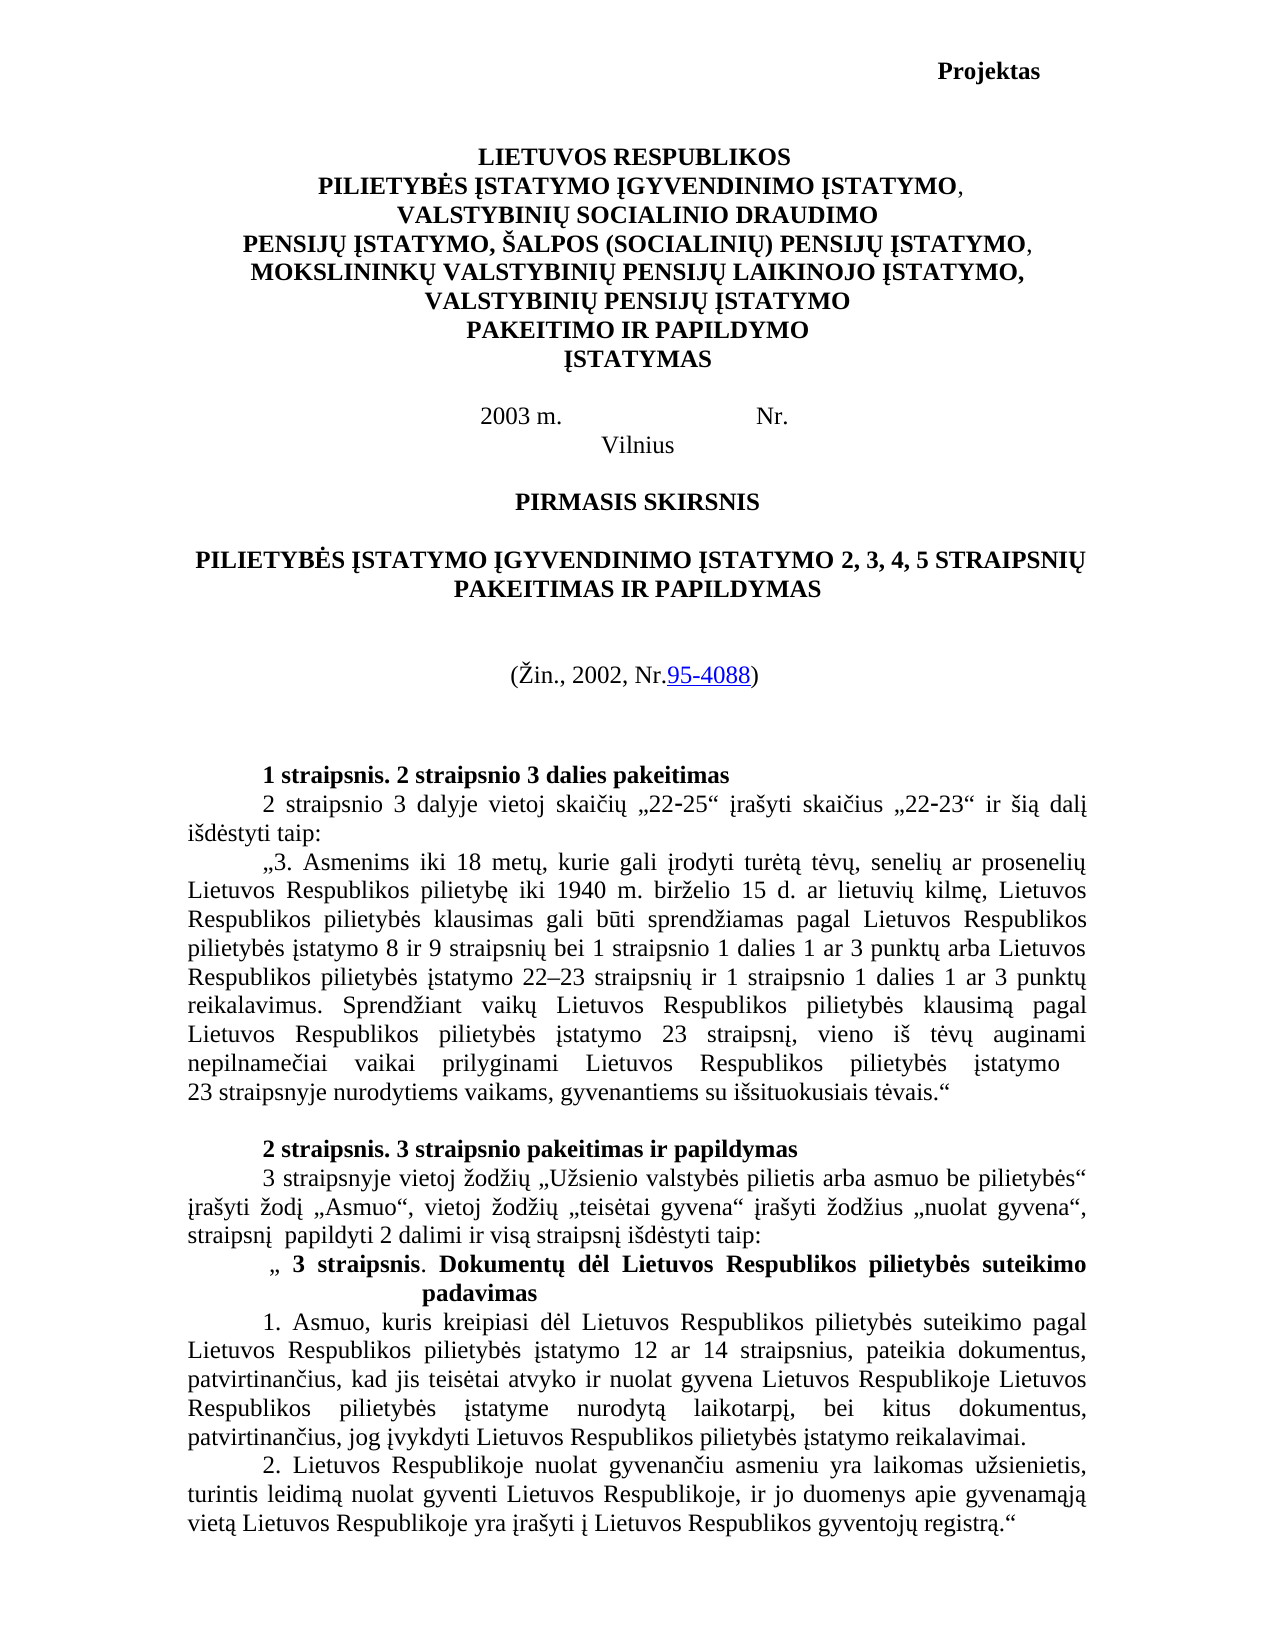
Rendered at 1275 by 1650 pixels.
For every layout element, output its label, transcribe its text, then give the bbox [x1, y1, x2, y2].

text 1. Asmuo, kuris kreipiasi dėl Lietuvos Respublikos pilietybės suteikimo pagal Lietuvos Respublikos pilietybės įstatymo 12 ar 14 straipsnius, pateikia dokumentus, patvirtinančius, kad jis teisėtai atvyko ir nuolat gyvena Lietuvos Respublikoje Lietuvos Respublikos pilietybės įstatyme nurodytą laikotarpį, bei kitus dokumentus, patvirtinančius, jog įvykdyti Lietuvos Respublikos pilietybės įstatymo reikalavimai. [187, 1307, 1087, 1451]
text PILIETYBĖS ĮSTATYMO ĮGYVENDINIMO ĮSTATYMO 2, 3, 4, 5 straipsnių PAKEITIMAS IR PAPILDYMAS [187, 545, 1087, 602]
text 3 straipsnyje vietoj žodžių „Užsienio valstybės pilietis arba asmuo be pilietybės“ įrašyti žodį „Asmuo“, vietoj žodžių „teisėtai gyvena“ įrašyti žodžius „nuolat gyvena“, straipsnį papildyti 2 dalimi ir visą straipsnį išdėstyti taip: [187, 1163, 1087, 1249]
text 1 straipsnis. 2 straipsnio 3 dalies pakeitimas [187, 761, 1087, 789]
text Vilnius [187, 430, 1087, 459]
text įstatymas [187, 344, 1087, 372]
text PENSIJŲ įstatymo, ŠALPOS (SOCIALINIŲ) PENSIJŲ įstatymo, Mokslininkų valstybinių pensijų laikinojo įstatymo, Valstybinių pensijų įstatymo [187, 229, 1087, 315]
text Lietuvos Respublikos [187, 142, 1087, 171]
text 2003 m. Nr. [187, 401, 1087, 430]
text „3. Asmenims iki 18 metų, kurie gali įrodyti turėtą tėvų, senelių ar prosenelių Lietuvos Respublikos pilietybę iki 1940 m. birželio 15 d. ar lietuvių kilmę, Lietuvos Respublikos pilietybės klausimas gali būti sprendžiamas pagal Lietuvos Respublikos pilietybės įstatymo 8 ir 9 straipsnių bei 1 straipsnio 1 dalies 1 ar 3 punktų arba Lietuvos Respublikos pilietybės įstatymo 22–23 straipsnių ir 1 straipsnio 1 dalies 1 ar 3 punktų reikalavimus. Sprendžiant vaikų Lietuvos Respublikos pilietybės klausimą pagal Lietuvos Respublikos pilietybės įstatymo 23 straipsnį, vieno iš tėvų auginami nepilnamečiai vaikai prilyginami Lietuvos Respublikos pilietybės įstatymo 23 straipsnyje nurodytiems vaikams, gyvenantiems su išsituokusiais tėvais.“ [187, 847, 1087, 1106]
text 2 straipsnis. 3 straipsnio pakeitimas ir papildymas [187, 1134, 1087, 1163]
text Projektas [862, 56, 1087, 85]
text PILIETYBĖS ĮSTATYMO ĮGYVENDINIMO ĮSTATYMO, [187, 171, 1087, 200]
text 2. Lietuvos Respublikoje nuolat gyvenančiu asmeniu yra laikomas užsienietis, turintis leidimą nuolat gyventi Lietuvos Respublikoje, ir jo duomenys apie gyvenamąją vietą Lietuvos Respublikoje yra įrašyti į Lietuvos Respublikos gyventojų registrą.“ [187, 1451, 1087, 1537]
text 2 straipsnio 3 dalyje vietoj skaičių „2225“ įrašyti skaičius „2223“ ir šią dalį išdėstyti taip: [187, 789, 1087, 847]
text pakeitimo ir papildymo [187, 315, 1087, 344]
text „ 3 straipsnis. Dokumentų dėl Lietuvos Respublikos pilietybės suteikimo padavimas [269, 1249, 1087, 1307]
text VALSTYBINIŲ SOCIALINIO DRAUDIMO [187, 200, 1087, 229]
text Pirmasis skirsnis [187, 487, 1087, 516]
text (Žin., 2002, Nr.95-4088) [187, 660, 1087, 689]
